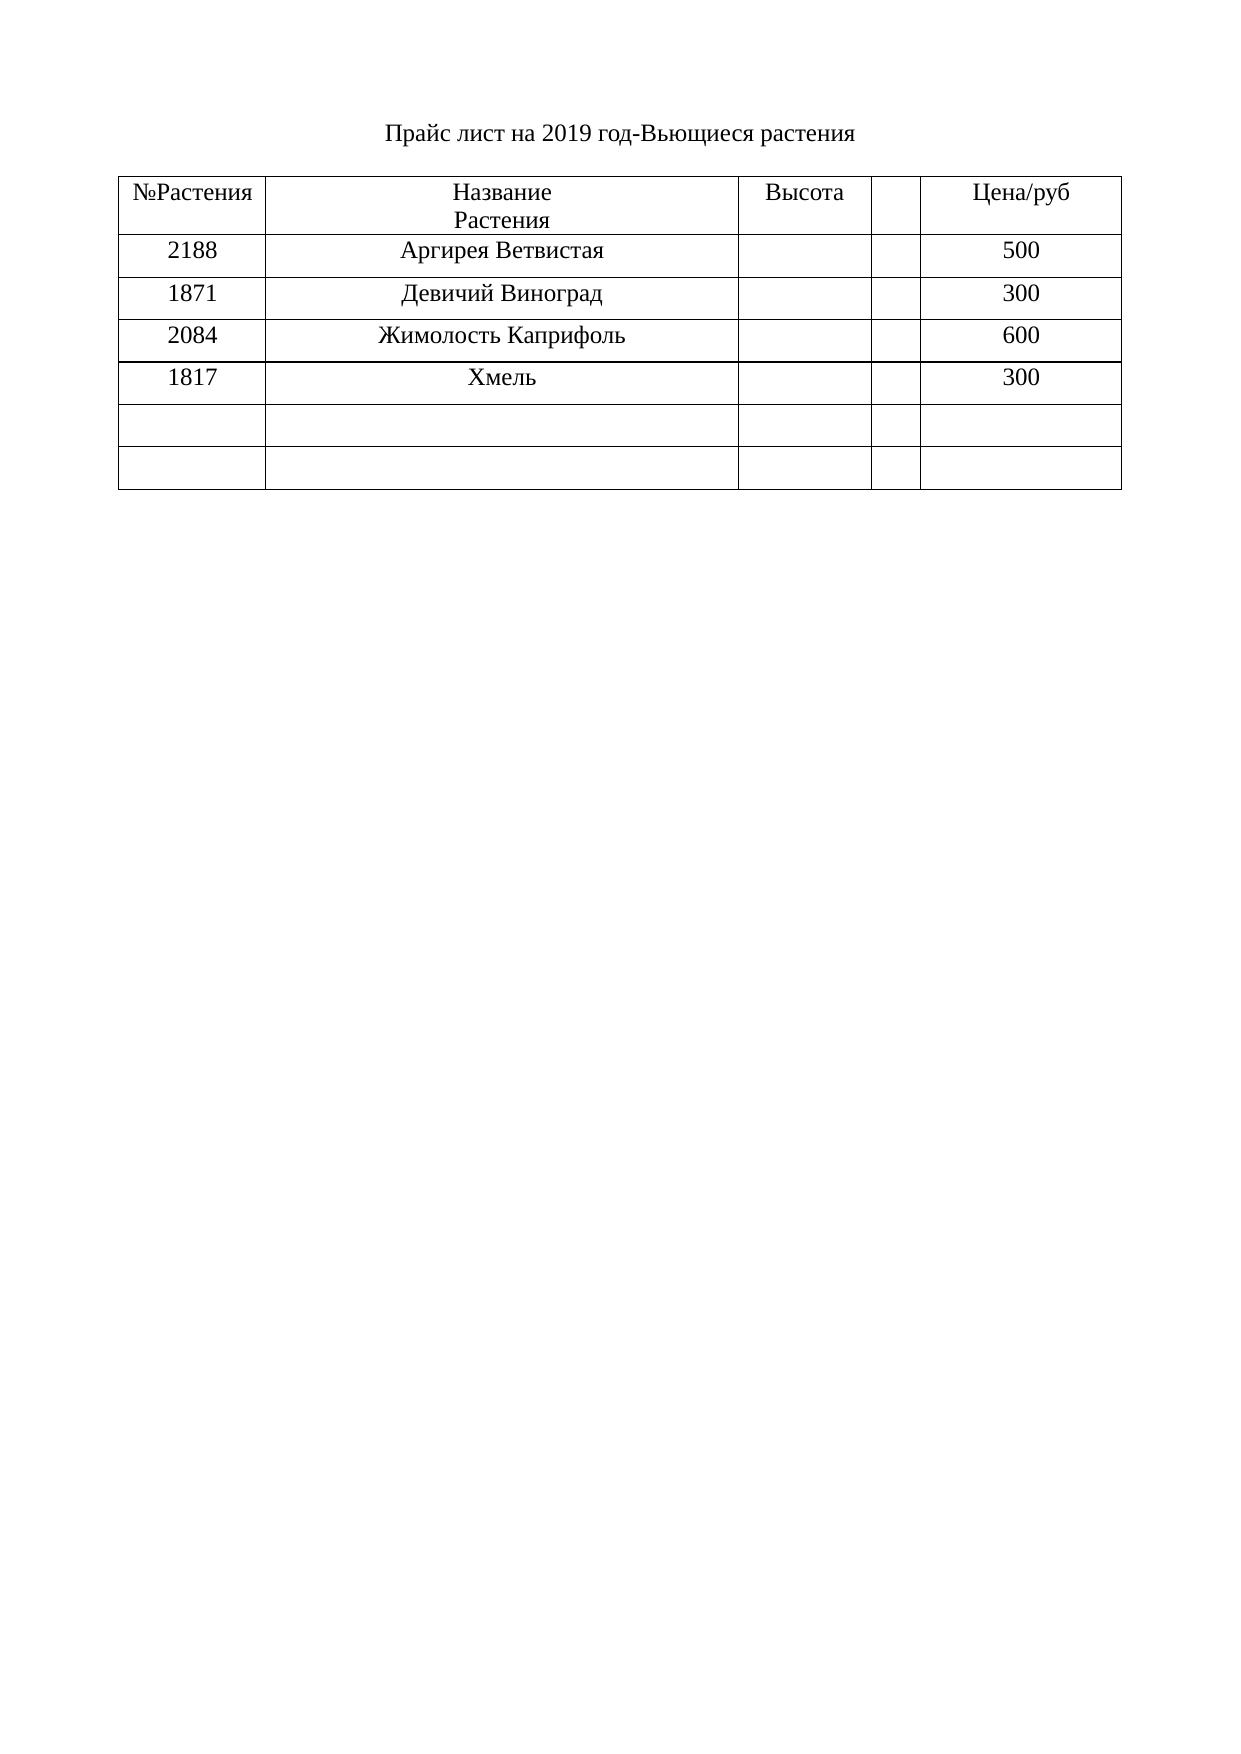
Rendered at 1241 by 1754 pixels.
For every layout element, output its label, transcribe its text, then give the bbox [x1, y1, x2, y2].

table_header Цена/руб [921, 177, 1121, 234]
table_cell Девичий Виноград [266, 278, 738, 319]
table_cell [266, 447, 738, 488]
table_cell [872, 363, 920, 404]
table_cell [119, 405, 265, 446]
table_cell 300 [921, 363, 1121, 404]
table_cell 1817 [119, 363, 265, 404]
table_cell [872, 278, 920, 319]
table_cell [872, 235, 920, 277]
table_cell [739, 363, 871, 404]
table_cell 2188 [119, 235, 265, 277]
table_cell 1871 [119, 278, 265, 319]
table_cell [119, 447, 265, 488]
table_cell 2084 [119, 320, 265, 361]
table_cell 300 [921, 278, 1121, 319]
table_cell 500 [921, 235, 1121, 277]
table_cell [739, 447, 871, 488]
table_cell Жимолость Каприфоль [266, 320, 738, 361]
table_cell [266, 405, 738, 446]
text Прайс лист на 2019 год-Вьющиеся растения [118, 118, 1122, 147]
table_cell 600 [921, 320, 1121, 361]
table_cell [739, 278, 871, 319]
table_header [872, 177, 920, 234]
table_cell [739, 405, 871, 446]
table_cell Аргирея Ветвистая [266, 235, 738, 277]
table_header Высота [739, 177, 871, 234]
table_header Название Растения [266, 177, 738, 234]
table_header №Растения [119, 177, 265, 234]
table_cell [921, 405, 1121, 446]
table_cell [739, 320, 871, 361]
table_cell [872, 447, 920, 488]
table_cell Хмель [266, 363, 738, 404]
table_cell [872, 405, 920, 446]
table_cell [921, 447, 1121, 488]
table_cell [872, 320, 920, 361]
table_cell [739, 235, 871, 277]
